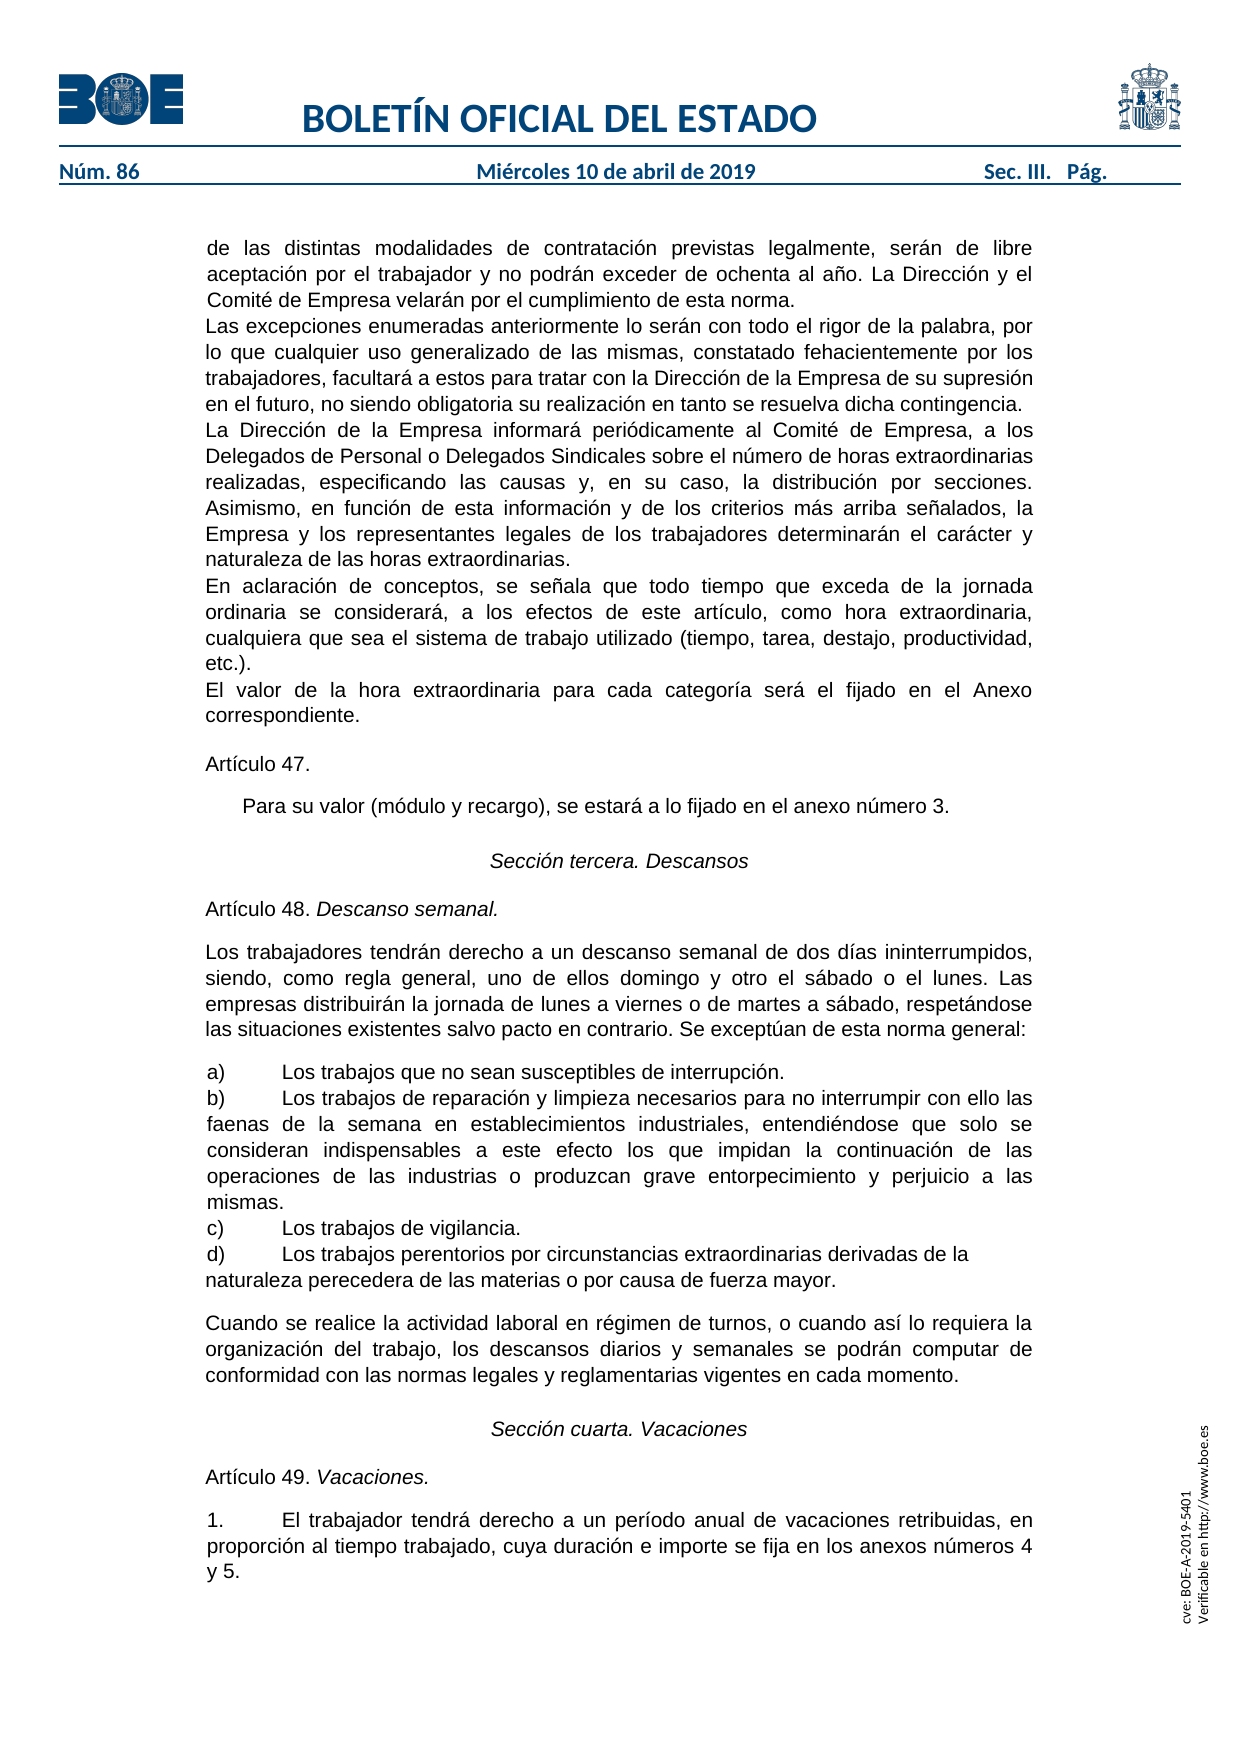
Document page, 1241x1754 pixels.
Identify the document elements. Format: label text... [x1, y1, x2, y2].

text Cuando se realice la actividad laboral en régimen de turnos, o cuando así lo requiera la organización del trabajo, los descansos diarios y semanales se podrán computar de conformidad con las normas legales y reglamentarias vigentes en cada momento. [205, 1311, 1034, 1386]
list Los trabajos que no sean susceptibles de interrupción. [207, 1060, 1034, 1084]
text Las excepciones enumeradas anteriormente lo serán con todo el rigor de la palabra, por lo que cualquier uso generalizado de las mismas, constatado fehacientemente por los trabajadores, facultará a estos para tratar con la Dirección de la Empresa de su supresión en el futuro, no siendo obligatoria su realización en tanto se resuelva dicha contingencia. [205, 314, 1034, 416]
text Para su valor (módulo y recargo), se estará a lo fijado en el anexo número 3. [242, 794, 1034, 818]
text El valor de la hora extraordinaria para cada categoría será el fijado en el Anexo correspondiente. [205, 677, 1034, 727]
text Artículo 49. Vacaciones. [205, 1465, 1034, 1489]
list de las distintas modalidades de contratación previstas legalmente, serán de libre aceptación por el trabajador y no podrán exceder de ochenta al año. La Dirección y el Comité de Empresa velarán por el cumplimiento de esta norma. [207, 236, 1034, 312]
text Artículo 48. Descanso semanal. [205, 897, 1034, 921]
subtitle Sección cuarta. Vacaciones [207, 1417, 1033, 1441]
list Los trabajos de reparación y limpieza necesarios para no interrumpir con ello las faenas de la semana en establecimientos industriales, entendiéndose que solo se consideran indispensables a este efecto los que impidan la continuación de las operaciones de las industrias o produzcan grave entorpecimiento y perjuicio a las mismas. [207, 1086, 1034, 1213]
text naturaleza perecedera de las materias o por causa de fuerza mayor. [205, 1268, 1034, 1292]
text Los trabajadores tendrán derecho a un descanso semanal de dos días ininterrumpidos, siendo, como regla general, uno de ellos domingo y otro el sábado o el lunes. Las empresas distribuirán la jornada de lunes a viernes o de martes a sábado, respetándose las situaciones existentes salvo pacto en contrario. Se exceptúan de esta norma general: [205, 940, 1034, 1041]
text Artículo 47. [205, 752, 1034, 776]
list Los trabajos de vigilancia. [207, 1216, 1034, 1240]
subtitle Sección tercera. Descansos [207, 849, 1033, 873]
text La Dirección de la Empresa informará periódicamente al Comité de Empresa, a los Delegados de Personal o Delegados Sindicales sobre el número de horas extraordinarias realizadas, especificando las causas y, en su caso, la distribución por secciones. Asimismo, en función de esta información y de los criterios más arriba señalados, la Empresa y los representantes legales de los trabajadores determinarán el carácter y naturaleza de las horas extraordinarias. [205, 418, 1034, 571]
list El trabajador tendrá derecho a un período anual de vacaciones retribuidas, en proporción al tiempo trabajado, cuya duración e importe se fija en los anexos números 4 y 5. [207, 1508, 1034, 1583]
list Los trabajos perentorios por circunstancias extraordinarias derivadas de la [207, 1242, 1034, 1266]
text En aclaración de conceptos, se señala que todo tiempo que exceda de la jornada ordinaria se considerará, a los efectos de este artículo, como hora extraordinaria, cualquiera que sea el sistema de trabajo utilizado (tiempo, tarea, destajo, productividad, etc.). [205, 574, 1034, 675]
